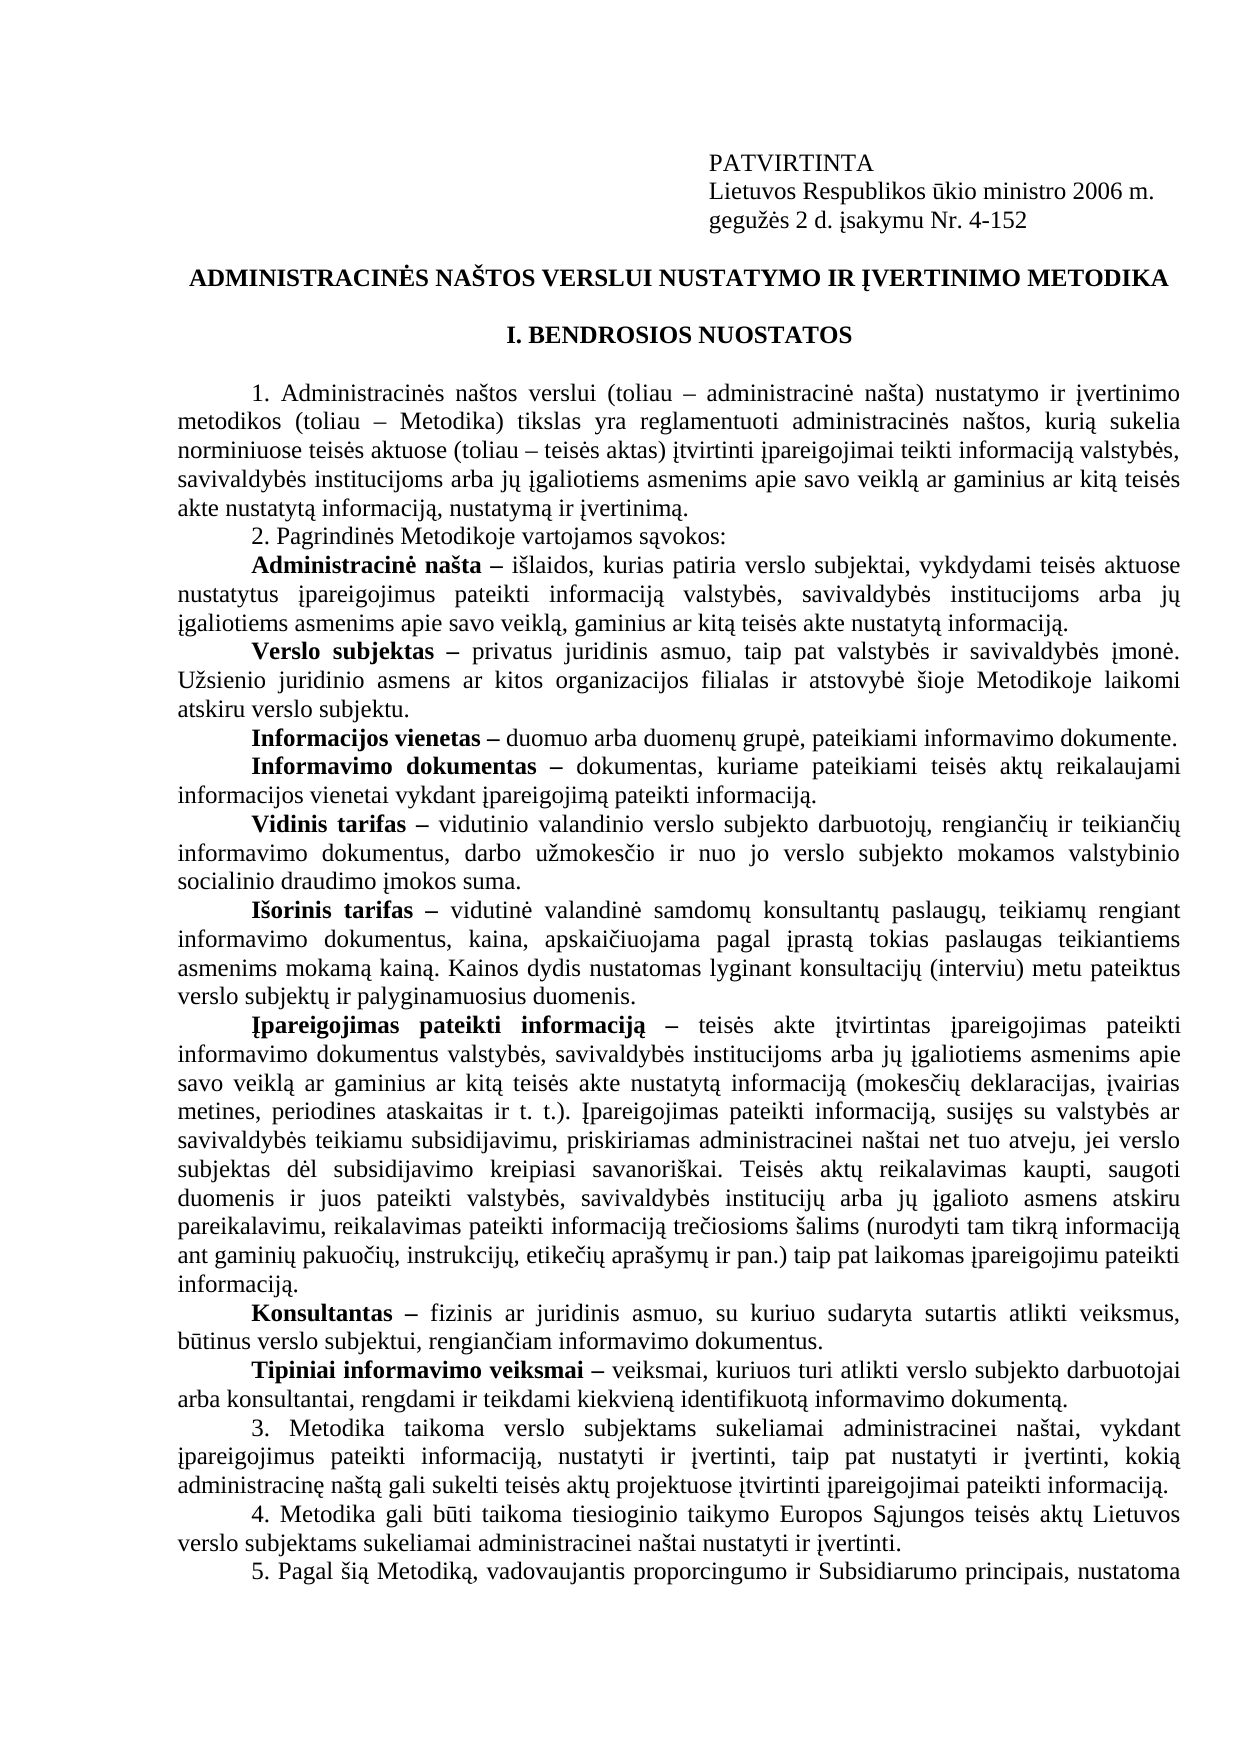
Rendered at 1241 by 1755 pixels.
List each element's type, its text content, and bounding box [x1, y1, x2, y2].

text gegužės 2 d. įsakymu Nr. 4-152 [177, 205, 1181, 234]
text Verslo subjektas – privatus juridinis asmuo, taip pat valstybės ir savivaldybės įmonė. Užsienio juridinio asmens ar kitos organizacijos filialas ir atstovybė šioje Metodikoje laikomi atskiru verslo subjektu. [177, 636, 1181, 723]
text 4. Metodika gali būti taikoma tiesioginio taikymo Europos Sąjungos teisės aktų Lietuvos verslo subjektams sukeliamai administracinei naštai nustatyti ir įvertinti. [177, 1499, 1181, 1556]
text 3. Metodika taikoma verslo subjektams sukeliamai administracinei naštai, vykdant įpareigojimus pateikti informaciją, nustatyti ir įvertinti, taip pat nustatyti ir įvertinti, kokią administracinę naštą gali sukelti teisės aktų projektuose įtvirtinti įpareigojimai pateikti informaciją. [177, 1413, 1181, 1499]
text PATVIRTINTA [177, 148, 1181, 176]
text Tipiniai informavimo veiksmai – veiksmai, kuriuos turi atlikti verslo subjekto darbuotojai arba konsultantai, rengdami ir teikdami kiekvieną identifikuotą informavimo dokumentą. [177, 1355, 1181, 1413]
text I. BENDROSIOS NUOSTATOS [177, 320, 1181, 349]
text Vidinis tarifas – vidutinio valandinio verslo subjekto darbuotojų, rengiančių ir teikiančių informavimo dokumentus, darbo užmokesčio ir nuo jo verslo subjekto mokamos valstybinio socialinio draudimo įmokos suma. [177, 809, 1181, 895]
text 1. Administracinės naštos verslui (toliau – administracinė našta) nustatymo ir įvertinimo metodikos (toliau – Metodika) tikslas yra reglamentuoti administracinės naštos, kurią sukelia norminiuose teisės aktuose (toliau – teisės aktas) įtvirtinti įpareigojimai teikti informaciją valstybės, savivaldybės institucijoms arba jų įgaliotiems asmenims apie savo veiklą ar gaminius ar kitą teisės akte nustatytą informaciją, nustatymą ir įvertinimą. [177, 378, 1181, 521]
text Informavimo dokumentas – dokumentas, kuriame pateikiami teisės aktų reikalaujami informacijos vienetai vykdant įpareigojimą pateikti informaciją. [177, 751, 1181, 809]
text Įpareigojimas pateikti informaciją – teisės akte įtvirtintas įpareigojimas pateikti informavimo dokumentus valstybės, savivaldybės institucijoms arba jų įgaliotiems asmenims apie savo veiklą ar gaminius ar kitą teisės akte nustatytą informaciją (mokesčių deklaracijas, įvairias metines, periodines ataskaitas ir t. t.). Įpareigojimas pateikti informaciją, susijęs su valstybės ar savivaldybės teikiamu subsidijavimu, priskiriamas administracinei naštai net tuo atveju, jei verslo subjektas dėl subsidijavimo kreipiasi savanoriškai. Teisės aktų reikalavimas kaupti, saugoti duomenis ir juos pateikti valstybės, savivaldybės institucijų arba jų įgalioto asmens atskiru pareikalavimu, reikalavimas pateikti informaciją trečiosioms šalims (nurodyti tam tikrą informaciją ant gaminių pakuočių, instrukcijų, etikečių aprašymų ir pan.) taip pat laikomas įpareigojimu pateikti informaciją. [177, 1010, 1181, 1298]
text Informacijos vienetas – duomuo arba duomenų grupė, pateikiami informavimo dokumente. [177, 723, 1181, 751]
text Administracinė našta – išlaidos, kurias patiria verslo subjektai, vykdydami teisės aktuose nustatytus įpareigojimus pateikti informaciją valstybės, savivaldybės institucijoms arba jų įgaliotiems asmenims apie savo veiklą, gaminius ar kitą teisės akte nustatytą informaciją. [177, 550, 1181, 636]
text 2. Pagrindinės Metodikoje vartojamos sąvokos: [177, 521, 1181, 550]
text ADMINISTRACINĖS NAŠTOS VERSLUI NUSTATYMO IR ĮVERTINIMO METODIKA [177, 263, 1181, 291]
text Išorinis tarifas – vidutinė valandinė samdomų konsultantų paslaugų, teikiamų rengiant informavimo dokumentus, kaina, apskaičiuojama pagal įprastą tokias paslaugas teikiantiems asmenims mokamą kainą. Kainos dydis nustatomas lyginant konsultacijų (interviu) metu pateiktus verslo subjektų ir palyginamuosius duomenis. [177, 895, 1181, 1010]
text Lietuvos Respublikos ūkio ministro 2006 m. [177, 176, 1181, 205]
text 5. Pagal šią Metodiką, vadovaujantis proporcingumo ir Subsidiarumo principais, nustatoma [177, 1556, 1181, 1585]
text Konsultantas – fizinis ar juridinis asmuo, su kuriuo sudaryta sutartis atlikti veiksmus, būtinus verslo subjektui, rengiančiam informavimo dokumentus. [177, 1298, 1181, 1355]
